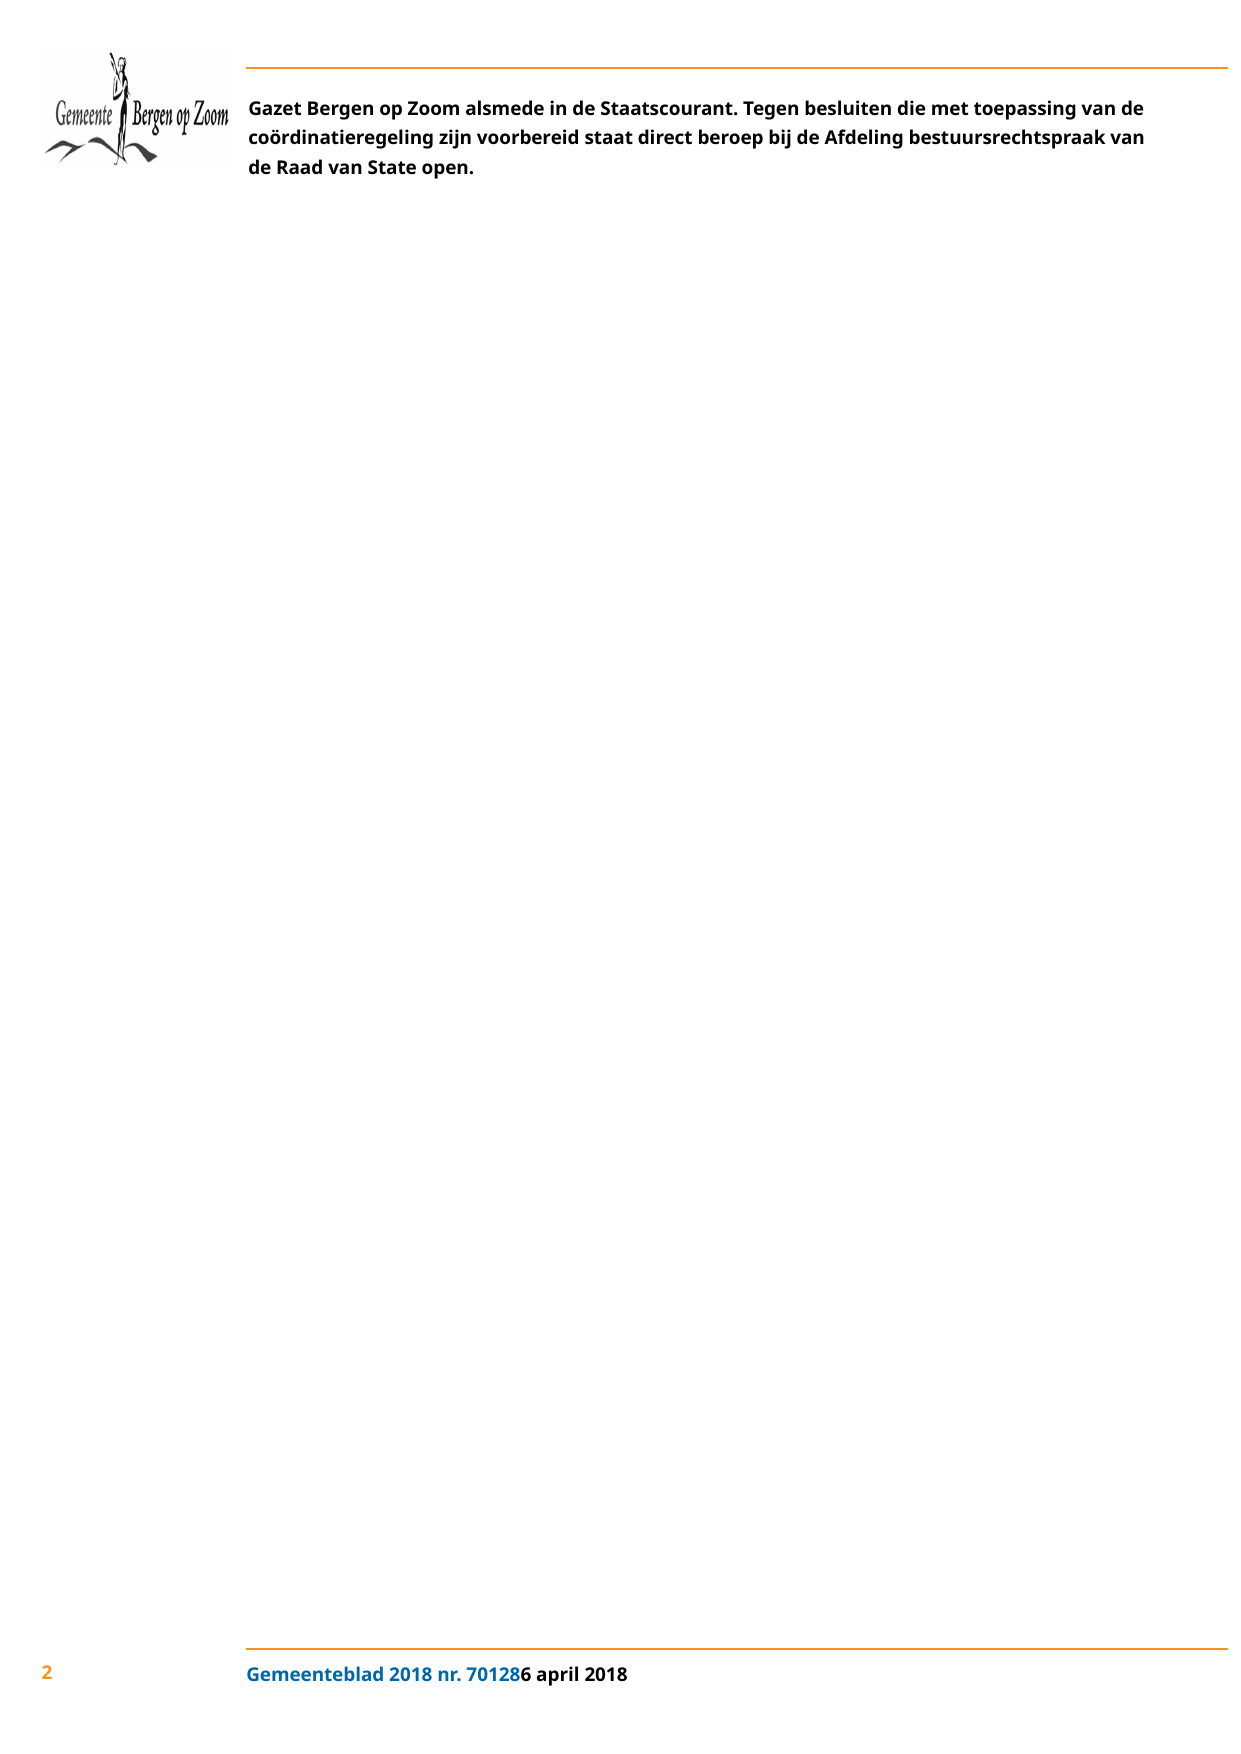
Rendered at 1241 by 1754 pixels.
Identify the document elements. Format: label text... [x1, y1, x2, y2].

text Gazet Bergen op Zoom alsmede in de Staatscourant. Tegen besluiten die met toepassing van de coördinatieregeling zijn voorbereid staat direct beroep bij de Afdeling bestuursrechtspraak van de Raad van State open. [248, 95, 1152, 180]
picture [41, 47, 231, 172]
